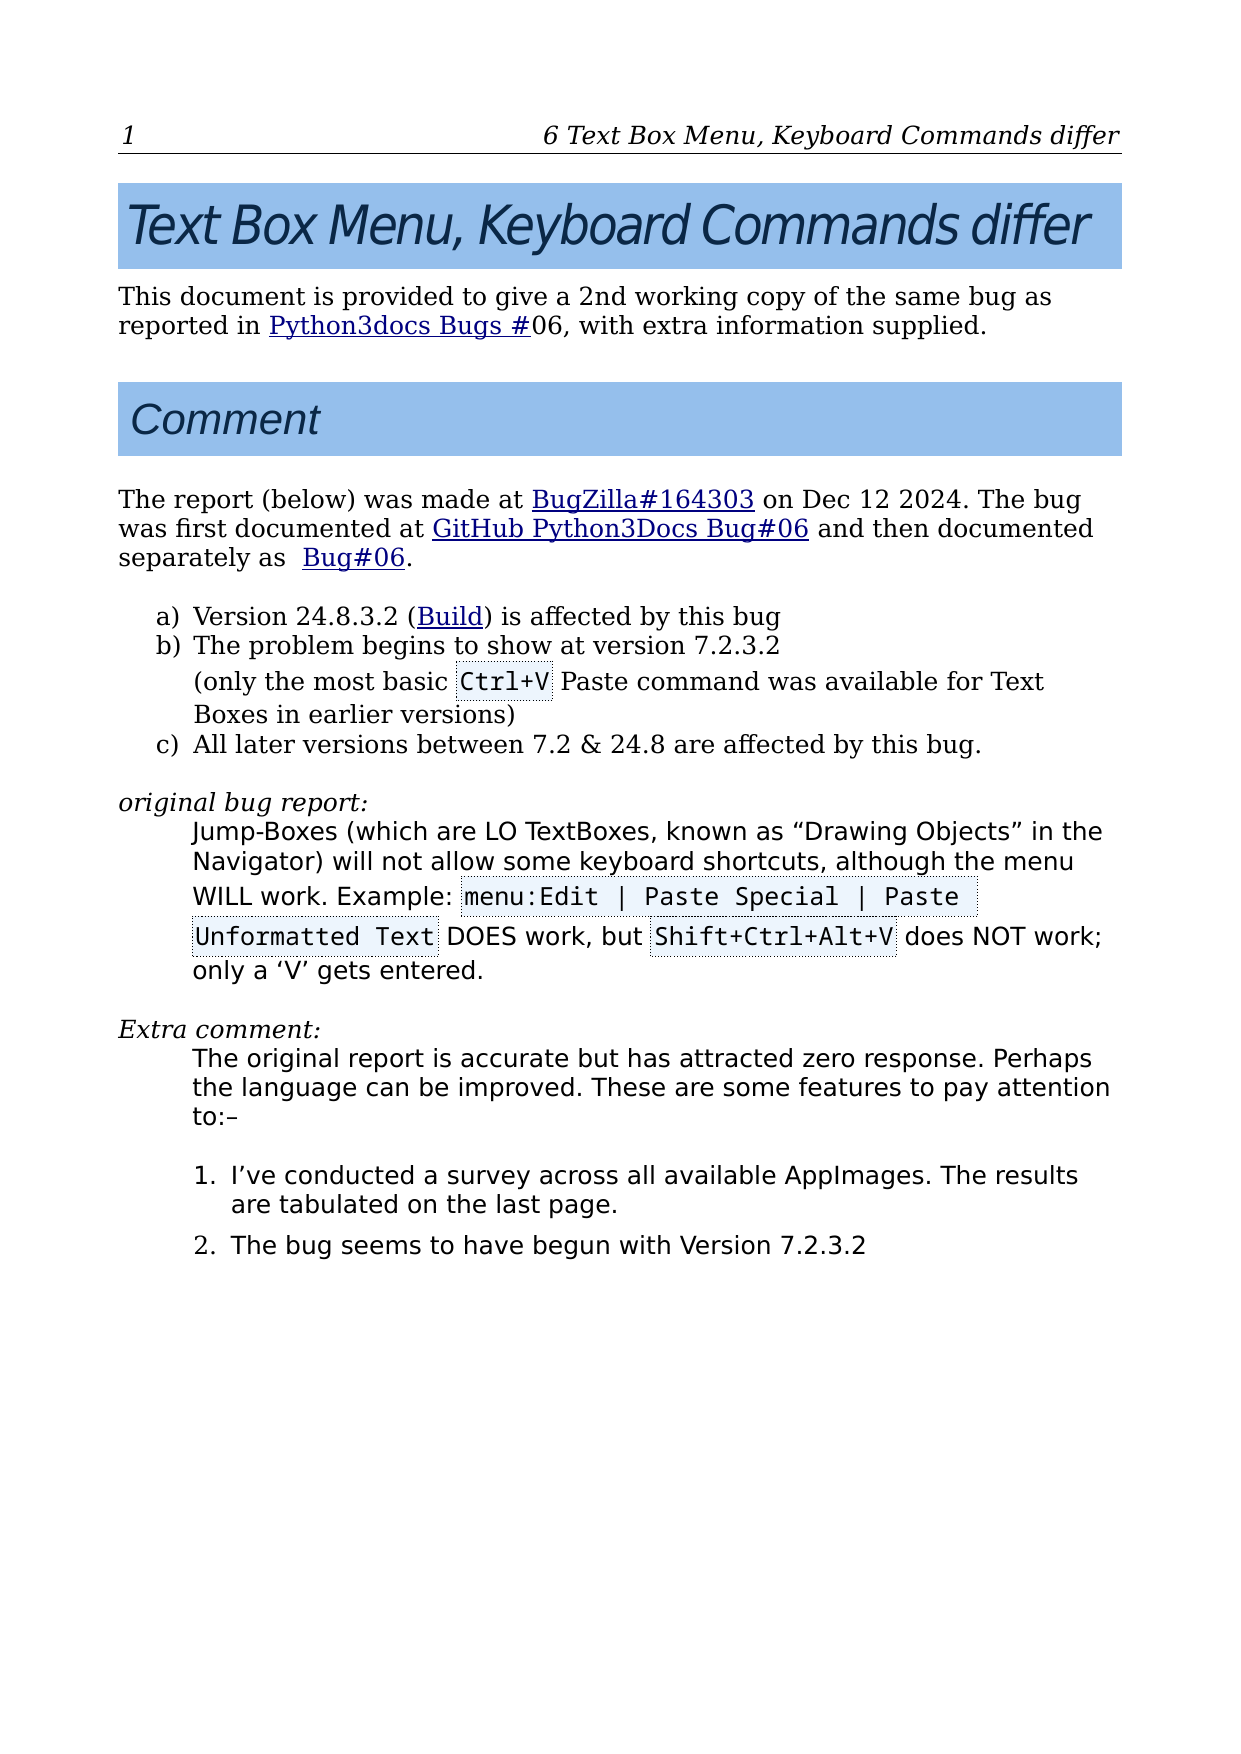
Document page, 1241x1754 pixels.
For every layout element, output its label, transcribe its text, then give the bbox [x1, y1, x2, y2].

text This document is provided to give a 2nd working copy of the same bug as reported in Python3docs Bugs #06, with extra information supplied. [118, 282, 1122, 340]
list The problem begins to show at version 7.2.3.2 (only the most basic Ctrl+V Paste command was available for Text Boxes in earlier versions) [156, 631, 1122, 730]
subtitle Text Box Menu, Keyboard Commands differ [118, 183, 1122, 269]
list All later versions between 7.2 & 24.8 are affected by this bug. [156, 730, 1122, 759]
text The original report is accurate but has attracted zero response. Perhaps the language can be improved. These are some features to pay attention to:– [192, 1044, 1122, 1131]
subtitle Comment [118, 382, 1122, 456]
list Version 24.8.3.2 (Build) is affected by this bug [156, 602, 1122, 631]
list I’ve conducted a survey across all available AppImages. The results are tabulated on the last page. [193, 1161, 1122, 1219]
text Jump-Boxes (which are LO TextBoxes, known as “Drawing Objects” in the Navigator) will not allow some keyboard shortcuts, although the menu WILL work. Example: menu:Edit | Paste Special | Paste Unformatted Text DOES work, but Shift+Ctrl+Alt+V does NOT work; only a ‘V’ gets entered. [192, 818, 1122, 985]
text Extra comment: [118, 1015, 1122, 1044]
text The report (below) was made at BugZilla#164303 on Dec 12 2024. The bug was first documented at GitHub Python3Docs Bug#06 and then documented separately as Bug#06. [118, 485, 1122, 573]
list The bug seems to have begun with Version 7.2.3.2 [193, 1231, 1122, 1260]
text original bug report: [118, 788, 1122, 818]
